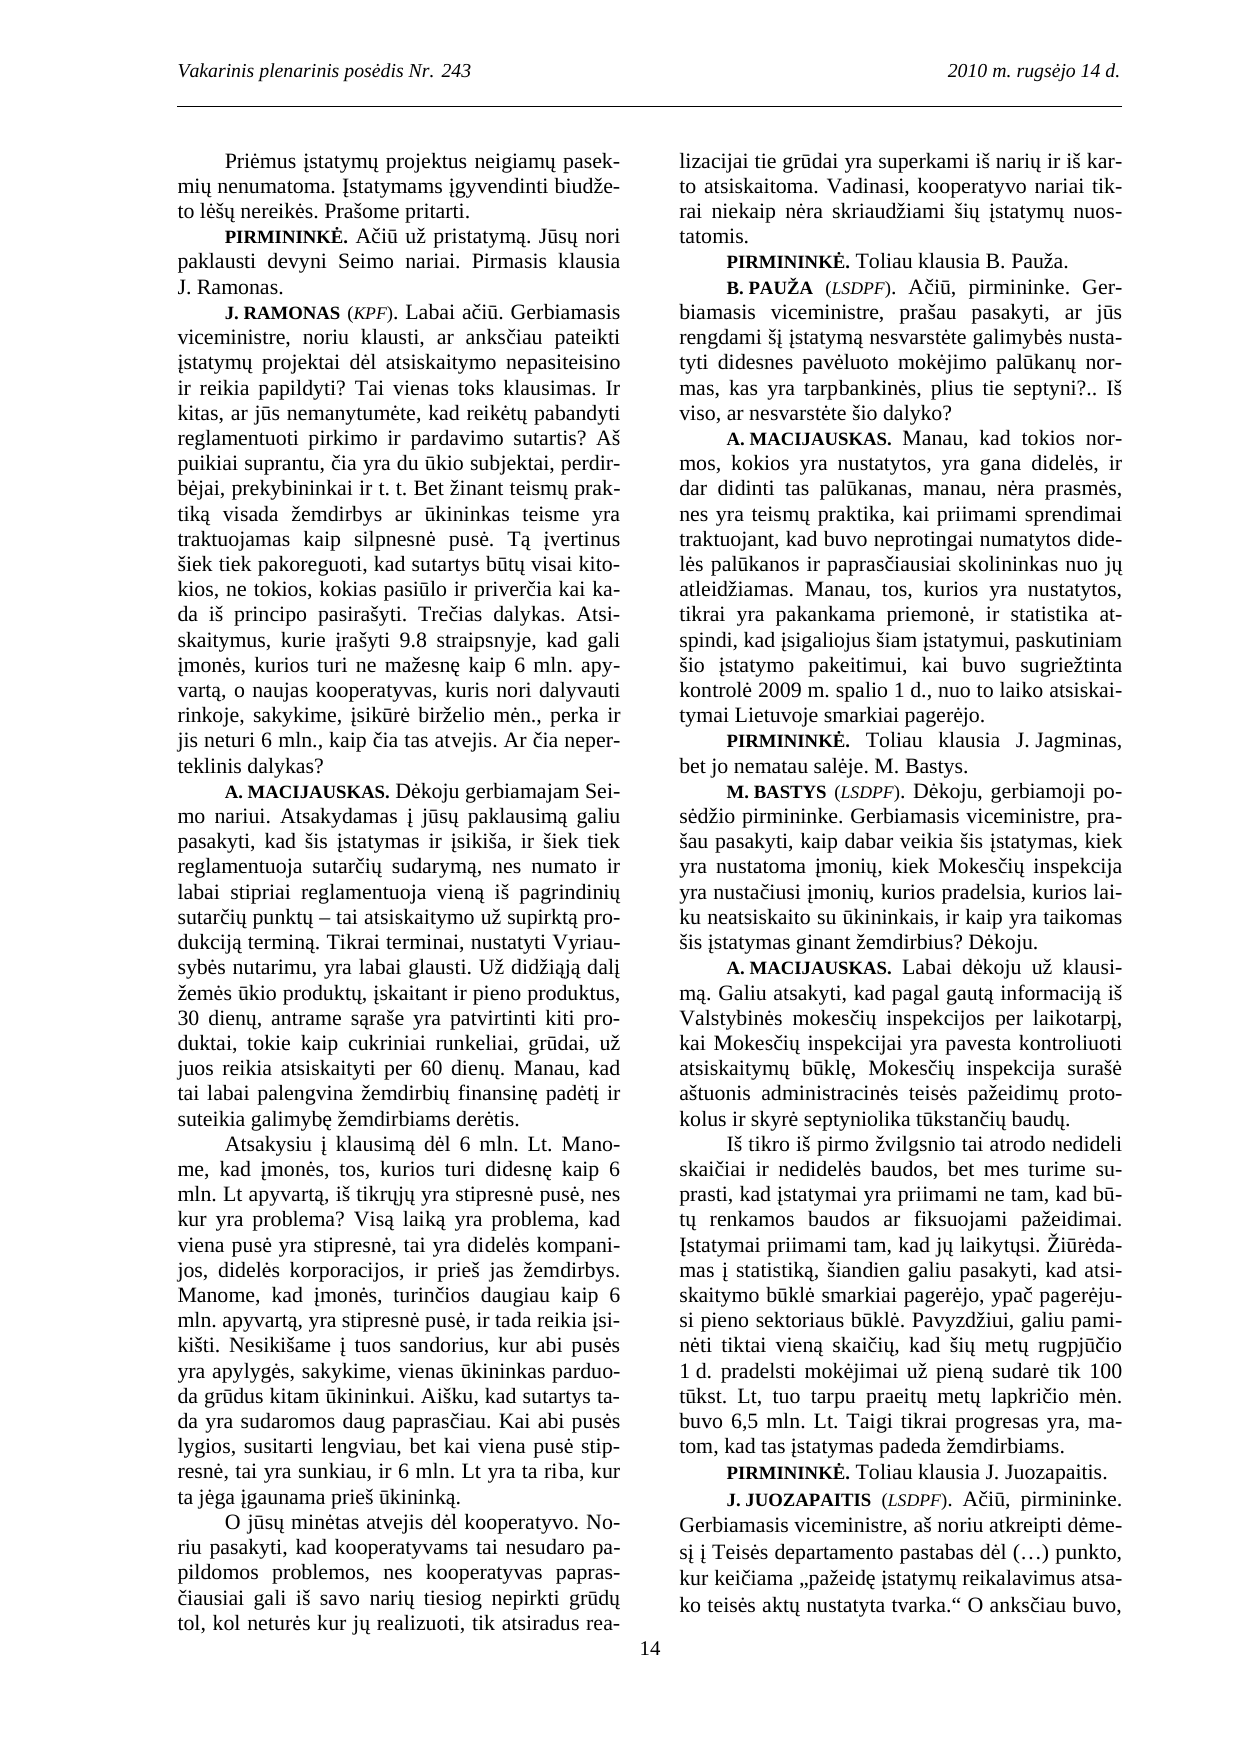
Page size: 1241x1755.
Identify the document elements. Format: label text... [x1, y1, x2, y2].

text B. PAUŽA (LSDPF). Ačiū, pir­mi­nin­ke. Ger­bia­ma­sis vi­ce­mi­nist­re, pra­šau pa­sa­ky­ti, ar jūs reng­da­mi šį įsta­ty­mą ne­svars­tė­te ga­li­my­bės nu­sta­ty­ti di­des­nes pa­vė­luo­to mo­kė­ji­mo pa­lū­ka­nų nor­mas, kas yra tarp­ban­ki­nės, plius tie sep­ty­ni?.. Iš vi­so, ar ne­svars­tė­te šio da­ly­ko? [679, 274, 1122, 425]
text PIRMININKĖ. To­liau klau­sia J. Juo­za­pai­tis. [679, 1458, 1122, 1485]
text O jū­sų mi­nė­tas at­ve­jis dėl ko­o­pe­ra­ty­vo. No­riu pa­sa­ky­ti, kad ko­o­pe­ra­ty­vams tai ne­su­da­ro pa­pil­do­mos pro­ble­mos, nes ko­o­pe­ra­ty­vas pa­pras­čiau­siai ga­li iš sa­vo na­rių tie­siog ne­pirk­ti grū­dų tol, kol ne­tu­rės kur jų re­a­li­zuo­ti, tik at­si­ra­dus re­a­ [177, 1509, 620, 1635]
text A. MACIJAUSKAS. Dė­ko­ju ger­bia­ma­jam Sei­mo na­riui. At­sa­ky­da­mas į jū­sų pa­klau­si­mą ga­liu pa­sa­ky­ti, kad šis įsta­ty­mas ir įsi­ki­ša, ir šiek tiek reg­la­men­tuo­ja su­tar­čių su­da­ry­mą, nes nu­ma­to ir la­bai stip­riai reg­la­men­tuo­ja vie­ną iš pa­grin­di­nių su­tar­čių punk­tų – tai at­si­skai­ty­mo už su­pirk­tą pro­duk­ci­ją ter­mi­ną. Tik­rai ter­mi­nai, nu­sta­ty­ti Vy­riau­sy­bės nu­ta­ri­mu, yra la­bai glaus­ti. Už di­dži­ą­ją da­lį že­mės ūkio pro­duk­tų, įskai­tant ir pie­no pro­duk­tus, 30 die­nų, ant­ra­me są­ra­še yra pa­tvir­tin­ti ki­ti pro­duk­tai, to­kie kaip cuk­ri­niai run­ke­liai, grū­dai, už juos rei­kia at­si­skai­ty­ti per 60 die­nų. Ma­nau, kad tai la­bai pa­leng­vi­na žem­dir­bių fi­nan­si­nę pa­dė­tį ir su­tei­kia ga­li­my­bę žem­dir­biams de­rė­tis. [177, 778, 620, 1131]
text At­sa­ky­siu į klau­si­mą dėl 6 mln. Lt. Ma­no­me, kad įmo­nės, tos, ku­rios tu­ri di­des­nę kaip 6 mln. Lt apy­var­tą, iš tik­rų­jų yra stip­res­nė pu­sė, nes kur yra pro­ble­ma? Vi­są lai­ką yra pro­ble­ma, kad vie­na pu­sė yra stip­res­nė, tai yra di­de­lės kom­pa­ni­jos, di­de­lės kor­po­ra­ci­jos, ir prieš jas žem­dir­bys. Ma­no­me, kad įmo­nės, tu­rin­čios dau­giau kaip 6 mln. apy­var­tą, yra stip­res­nė pu­sė, ir ta­da rei­kia įsi­kiš­ti. Ne­si­ki­ša­me į tuos san­do­rius, kur abi pu­sės yra apy­ly­gės, sa­ky­ki­me, vie­nas ūki­nin­kas par­duo­da grū­dus ki­tam ūki­nin­kui. Aiš­ku, kad su­tar­tys ta­da yra su­da­ro­mos daug pa­pras­čiau. Kai abi pu­sės ly­gios, su­si­tar­ti leng­viau, bet kai vie­na pu­sė stip­res­nė, tai yra sun­kiau, ir 6 mln. Lt yra ta ri­ba, kur ta jė­ga įgau­na­ma prieš ūki­nin­ką. [177, 1131, 620, 1509]
text J. JUOZAPAITIS (LSDPF). Ačiū, pir­mi­nin­ke. Ger­bia­ma­sis vi­ce­mi­nist­re, aš no­riu at­kreip­ti dė­me­sį į Tei­sės de­par­ta­men­to pa­sta­bas dėl (…) punk­to, kur kei­čia­ma „pa­žei­dę įsta­ty­mų rei­ka­la­vi­mus at­sa­ko tei­sės ak­tų nu­sta­ty­ta tvar­ka.“ O anks­čiau bu­vo, [679, 1485, 1122, 1617]
text PIRMININKĖ. To­liau klau­sia J. Jag­mi­nas, bet jo ne­ma­tau sa­lė­je. M. Bas­tys. [679, 727, 1122, 778]
text Pri­ėmus įsta­ty­mų pro­jek­tus nei­gia­mų pa­sek­mių ne­nu­ma­to­ma. Įsta­ty­mams įgy­ven­din­ti biu­dže­to lė­šų ne­rei­kės. Pra­šo­me pri­tar­ti. [177, 148, 620, 223]
text A. MACIJAUSKAS. La­bai dė­ko­ju už klau­si­mą. Ga­liu at­sa­ky­ti, kad pa­gal gau­tą in­for­ma­ci­ją iš Vals­ty­bi­nės mo­kes­čių ins­pek­ci­jos per lai­ko­tar­pį, kai Mo­kes­čių ins­pek­ci­jai yra pa­ves­ta kon­tro­liuo­ti at­si­skai­ty­mų būk­lę, Mo­kes­čių ins­pek­ci­ja su­ra­šė aš­tuo­nis ad­mi­nist­ra­ci­nės tei­sės pa­žei­di­mų pro­to­ko­lus ir sky­rė sep­ty­nio­li­ka tūks­tan­čių bau­dų. [679, 954, 1122, 1131]
text A. MACIJAUSKAS. Ma­nau, kad to­kios nor­mos, ko­kios yra nu­sta­ty­tos, yra ga­na di­de­lės, ir dar di­din­ti tas pa­lū­ka­nas, ma­nau, nė­ra pras­mės, nes yra teis­mų prak­ti­ka, kai pri­ima­mi spren­di­mai trak­tuo­jant, kad bu­vo ne­pro­tin­gai nu­ma­ty­tos di­de­lės pa­lū­ka­nos ir pa­pras­čiau­siai sko­li­nin­kas nuo jų at­lei­džia­mas. Ma­nau, tos, ku­rios yra nu­sta­ty­tos, tik­rai yra pa­kan­ka­ma prie­mo­nė, ir sta­tis­ti­ka at­spin­di, kad įsi­ga­lio­jus šiam įsta­ty­mui, pas­ku­ti­niam šio įsta­ty­mo pa­kei­ti­mui, kai bu­vo su­griež­tin­ta kon­tro­lė 2009 m. spa­lio 1 d., nuo to lai­ko at­si­skai­ty­mai Lie­tu­vo­je smar­kiai pa­ge­rė­jo. [679, 425, 1122, 727]
text M. BASTYS (LSDPF). Dė­ko­ju, ger­bia­mo­ji po­sė­džio pir­mi­nin­ke. Ger­bia­ma­sis vi­ce­mi­nist­re, pra­šau pa­sa­ky­ti, kaip da­bar vei­kia šis įsta­ty­mas, kiek yra nu­sta­to­ma įmo­nių, kiek Mo­kes­čių ins­pek­ci­ja yra nu­sta­čiu­si įmo­nių, ku­rios pra­del­sia, ku­rios lai­ku neat­si­skai­to su ūki­nin­kais, ir kaip yra tai­ko­mas šis įsta­ty­mas gi­nant žem­dir­bius? Dė­ko­ju. [679, 778, 1122, 954]
text J. RAMONAS (KPF). La­bai ačiū. Ger­bia­ma­sis vi­ce­mi­nist­re, no­riu klaus­ti, ar anks­čiau pa­teik­ti įsta­ty­mų pro­jek­tai dėl at­si­skai­ty­mo ne­pa­si­tei­si­no ir rei­kia pa­pil­dy­ti? Tai vie­nas toks klau­si­mas. Ir ki­tas, ar jūs ne­ma­ny­tu­mė­te, kad rei­kė­tų pa­ban­dy­ti reg­la­men­tuo­ti pir­ki­mo ir par­da­vi­mo su­tar­tis? Aš pui­kiai su­pran­tu, čia yra du ūkio sub­jek­tai, per­dir­bė­jai, pre­ky­bi­nin­kai ir t. t. Bet ži­nant teis­mų prak­ti­ką vi­sa­da žem­dir­bys ar ūki­nin­kas teis­me yra trak­tuo­ja­mas kaip sil­pnes­nė pu­sė. Tą įver­ti­nus šiek tiek pa­ko­re­guo­ti, kad su­tar­tys bū­tų vi­sai ki­to­kios, ne to­kios, ko­kias pa­siū­lo ir pri­ver­čia kai ka­da iš prin­ci­po pa­si­ra­šy­ti. Tre­čias da­ly­kas. At­si­skai­ty­mus, ku­rie įra­šy­ti 9.8 straips­ny­je, kad ga­li įmo­nės, ku­rios tu­ri ne ma­žes­nę kaip 6 mln. apy­var­tą, o nau­jas ko­o­pe­ra­ty­vas, ku­ris no­ri da­ly­vau­ti rin­ko­je, sa­ky­ki­me, įsi­kū­rė bir­že­lio mėn., per­ka ir jis ne­tu­ri 6 mln., kaip čia tas at­ve­jis. Ar čia ne­per­tek­li­nis da­ly­kas? [177, 299, 620, 778]
text PIRMININKĖ. To­liau klau­sia B. Pau­ža. [679, 248, 1122, 274]
text li­za­ci­jai tie grū­dai yra su­per­ka­mi iš na­rių ir iš kar­to at­si­skai­to­ma. Va­di­na­si, ko­o­pe­ra­ty­vo na­riai tik­rai nie­kaip nė­ra skriau­džia­mi šių įsta­ty­mų nuo­s­tato­mis. [679, 148, 1122, 248]
text PIRMININKĖ. Ačiū už pri­sta­ty­mą. Jū­sų no­ri pa­klaus­ti de­vy­ni Sei­mo na­riai. Pir­ma­sis klau­sia J. Ra­mo­nas. [177, 223, 620, 299]
text Iš tik­ro iš pir­mo žvilgs­nio tai at­ro­do ne­di­de­li skai­čiai ir ne­di­de­lės bau­dos, bet mes tu­ri­me su­pras­ti, kad įsta­ty­mai yra pri­ima­mi ne tam, kad bū­tų ren­ka­mos bau­dos ar fik­suo­ja­mi pa­žei­di­mai. Įsta­ty­mai pri­ima­mi tam, kad jų lai­ky­tų­si. Žiū­rė­da­mas į sta­tis­ti­ką, šian­dien ga­liu pa­sa­ky­ti, kad at­si­skai­ty­mo būk­lė smar­kiai pa­ge­rė­jo, ypač pa­ge­rė­ju­si pie­no sek­to­riaus būk­lė. Pa­vyz­džiui, ga­liu pa­mi­nė­ti tik­tai vie­ną skai­čių, kad šių me­tų rug­pjū­čio 1 d. pra­dels­ti mo­kė­ji­mai už pie­ną su­da­rė tik 100 tūkst. Lt, tuo tar­pu pra­ei­tų me­tų lap­kri­čio mėn. bu­vo 6,5 mln. Lt. Tai­gi tik­rai pro­gre­sas yra, ma­tom, kad tas įsta­ty­mas pa­de­da žem­dir­biams. [679, 1131, 1122, 1458]
